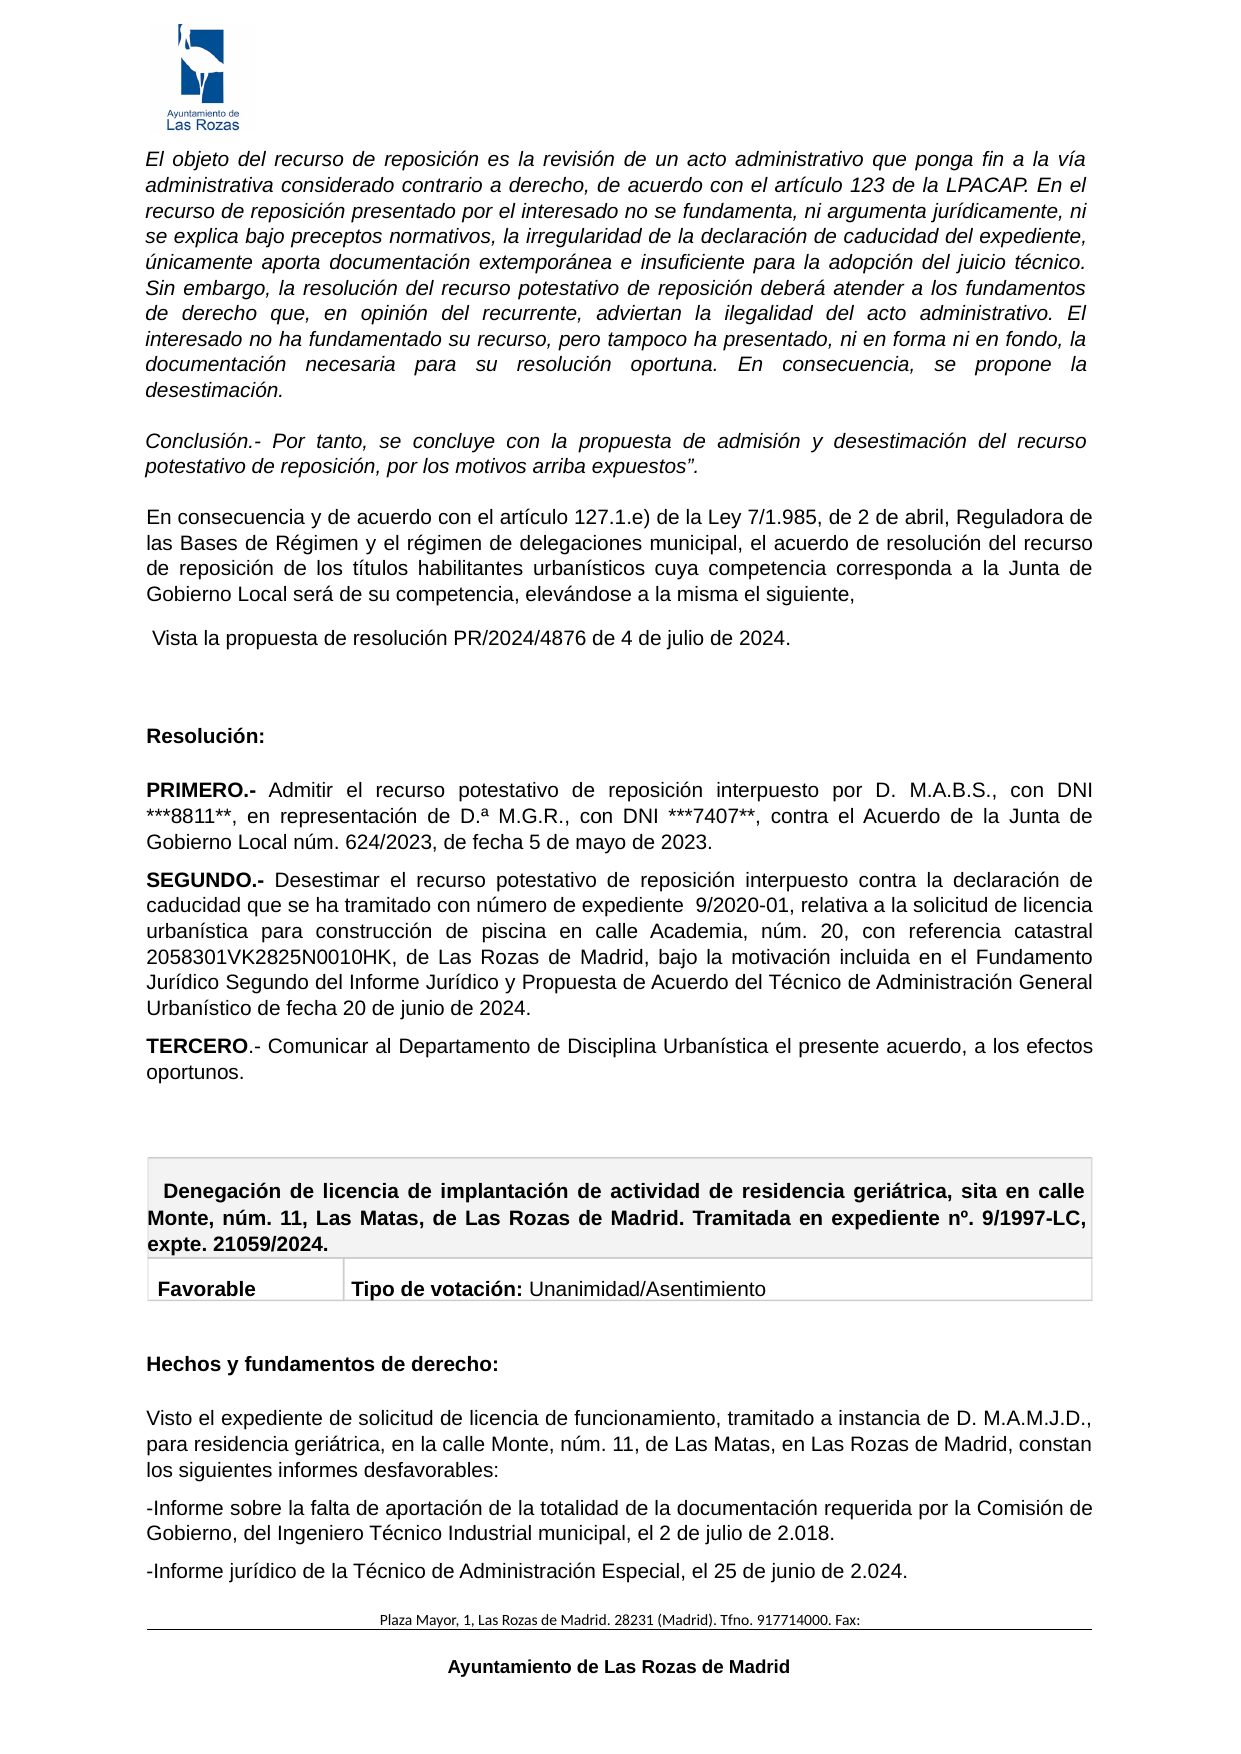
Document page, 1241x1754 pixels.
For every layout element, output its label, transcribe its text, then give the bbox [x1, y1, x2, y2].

text TERCERO.- Comunicar al Departamento de Disciplina Urbanística el presente acuerdo, a los efectos oportunos. [146, 1034, 1094, 1083]
text Conclusión.- Por tanto, se concluye con la propuesta de admisión y desestimación del recurso potestativo de reposición, por los motivos arriba expuestos”. [145, 428, 1090, 478]
text En consecuencia y de acuerdo con el artículo 127.1.e) de la Ley 7/1.985, de 2 de abril, Reguladora de las Bases de Régimen y el régimen de delegaciones municipal, el acuerdo de resolución del recurso de reposición de los títulos habilitantes urbanísticos cuya competencia corresponda a la Junta de Gobierno Local será de su competencia, elevándose a la misma el siguiente, [146, 505, 1094, 606]
text PRIMERO.- Admitir el recurso potestativo de reposición interpuesto por D. M.A.B.S., con DNI ***8811**, en representación de D.ª M.G.R., con DNI ***7407**, contra el Acuerdo de la Junta de Gobierno Local núm. 624/2023, de fecha 5 de mayo de 2023. [146, 778, 1094, 853]
text -Informe sobre la falta de aportación de la totalidad de la documentación requerida por la Comisión de Gobierno, del Ingeniero Técnico Industrial municipal, el 2 de julio de 2.018. [146, 1496, 1094, 1545]
text Hechos y fundamentos de derecho: [146, 1352, 1087, 1376]
text Tipo de votación: Unanimidad/Asentimiento [345, 1277, 1090, 1299]
text Favorable [149, 1277, 342, 1299]
text Vista la propuesta de resolución PR/2024/4876 de 4 de julio de 2024. [146, 626, 1094, 650]
text SEGUNDO.- Desestimar el recurso potestativo de reposición interpuesto contra la declaración de caducidad que se ha tramitado con número de expediente 9/2020-01, relativa a la solicitud de licencia urbanística para construcción de piscina en calle Academia, núm. 20, con referencia catastral 2058301VK2825N0010HK, de Las Rozas de Madrid, bajo la motivación incluida en el Fundamento Jurídico Segundo del Informe Jurídico y Propuesta de Acuerdo del Técnico de Administración General Urbanístico de fecha 20 de junio de 2024. [146, 868, 1094, 1020]
text Visto el expediente de solicitud de licencia de funcionamiento, tramitado a instancia de D. M.A.M.J.D., para residencia geriátrica, en la calle Monte, núm. 11, de Las Matas, en Las Rozas de Madrid, constan los siguientes informes desfavorables: [146, 1406, 1094, 1481]
text Resolución: [146, 724, 1087, 748]
text -Informe jurídico de la Técnico de Administración Especial, el 25 de junio de 2.024. [146, 1559, 1094, 1583]
text El objeto del recurso de reposición es la revisión de un acto administrativo que ponga fin a la vía administrativa considerado contrario a derecho, de acuerdo con el artículo 123 de la LPACAP. En el recurso de reposición presentado por el interesado no se fundamenta, ni argumenta jurídicamente, ni se explica bajo preceptos normativos, la irregularidad de la declaración de caducidad del expediente, únicamente aporta documentación extemporánea e insuficiente para la adopción del juicio técnico. Sin embargo, la resolución del recurso potestativo de reposición deberá atender a los fundamentos de derecho que, en opinión del recurrente, adviertan la ilegalidad del acto administrativo. El interesado no ha fundamentado su recurso, pero tampoco ha presentado, ni en forma ni en fondo, la documentación necesaria para su resolución oportuna. En consecuencia, se propone la desestimación. [145, 147, 1090, 402]
